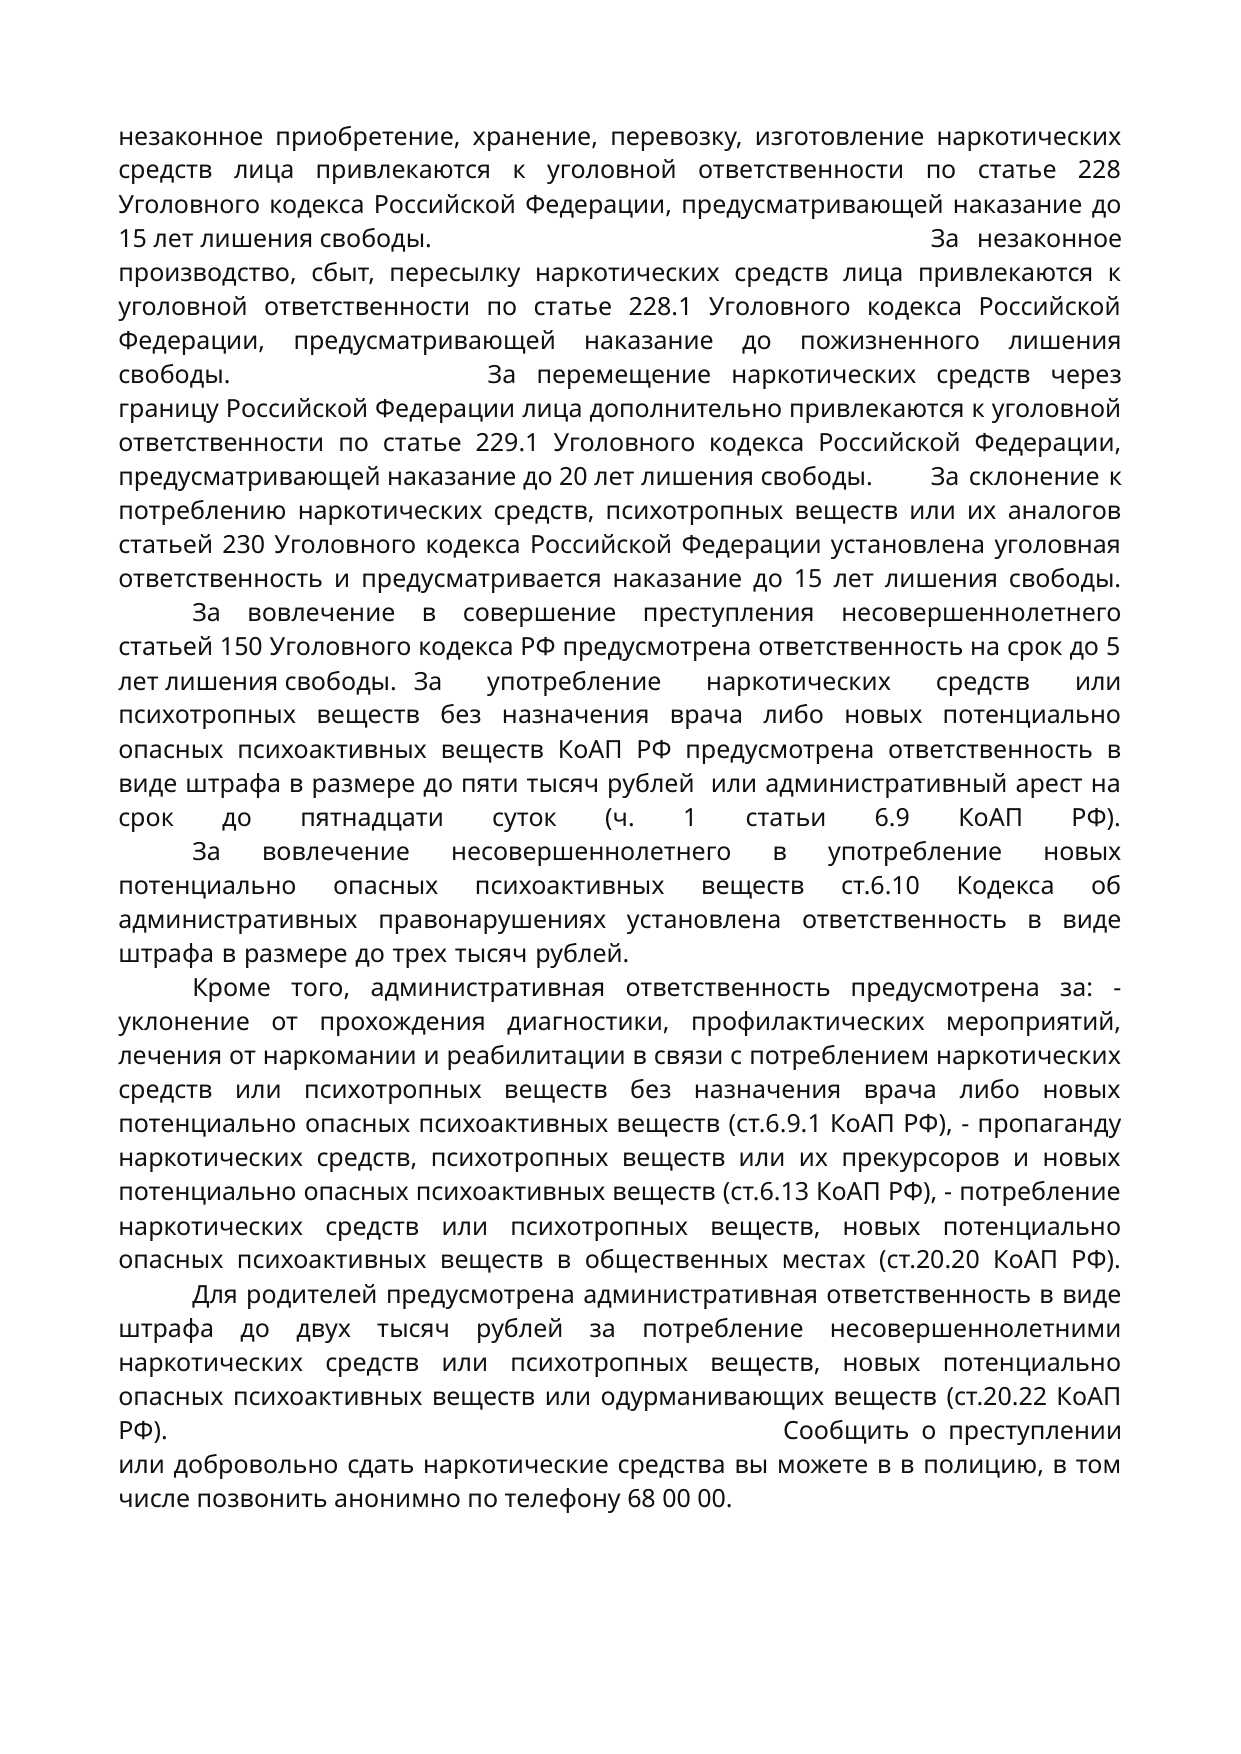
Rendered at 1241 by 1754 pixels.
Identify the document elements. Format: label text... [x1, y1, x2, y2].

text незаконное приобретение, хранение, перевозку, изготовление наркотических средств лица привлекаются к уголовной ответственности по статье 228 Уголовного кодекса Российской Федерации, предусматривающей наказание до 15 лет лишения свободы. За незаконное производство, сбыт, пересылку наркотических средств лица привлекаются к уголовной ответственности по статье 228.1 Уголовного кодекса Российской Федерации, предусматривающей наказание до пожизненного лишения свободы. За перемещение наркотических средств через границу Российской Федерации лица дополнительно привлекаются к уголовной ответственности по статье 229.1 Уголовного кодекса Российской Федерации, предусматривающей наказание до 20 лет лишения свободы. За склонение к потреблению наркотических средств, психотропных веществ или их аналогов статьей 230 Уголовного кодекса Российской Федерации установлена уголовная ответственность и предусматривается наказание до 15 лет лишения свободы. За вовлечение в совершение преступления несовершеннолетнего статьей 150 Уголовного кодекса РФ предусмотрена ответственность на срок до 5 лет лишения свободы. За употребление наркотических средств или психотропных веществ без назначения врача либо новых потенциально опасных психоактивных веществ КоАП РФ предусмотрена ответственность в виде штрафа в размере до пяти тысяч рублей или административный арест на срок до пятнадцати суток (ч. 1 статьи 6.9 КоАП РФ). За вовлечение несовершеннолетнего в употребление новых потенциально опасных психоактивных веществ ст.6.10 Кодекса об административных правонарушениях установлена ответственность в виде штрафа в размере до трех тысяч рублей. Кроме того, административная ответственность предусмотрена за: - уклонение от прохождения диагностики, профилактических мероприятий, лечения от наркомании и реабилитации в связи с потреблением наркотических средств или психотропных веществ без назначения врача либо новых потенциально опасных психоактивных веществ (ст.6.9.1 КоАП РФ), - пропаганду наркотических средств, психотропных веществ или их прекурсоров и новых потенциально опасных психоактивных веществ (ст.6.13 КоАП РФ), - потребление наркотических средств или психотропных веществ, новых потенциально опасных психоактивных веществ в общественных местах (ст.20.20 КоАП РФ). Для родителей предусмотрена административная ответственность в виде штрафа до двух тысяч рублей за потребление несовершеннолетними наркотических средств или психотропных веществ, новых потенциально опасных психоактивных веществ или одурманивающих веществ (ст.20.22 КоАП РФ). Сообщить о преступлении или добровольно сдать наркотические средства вы можете в в полицию, в том числе позвонить анонимно по телефону 68 00 00. [118, 118, 1122, 1515]
